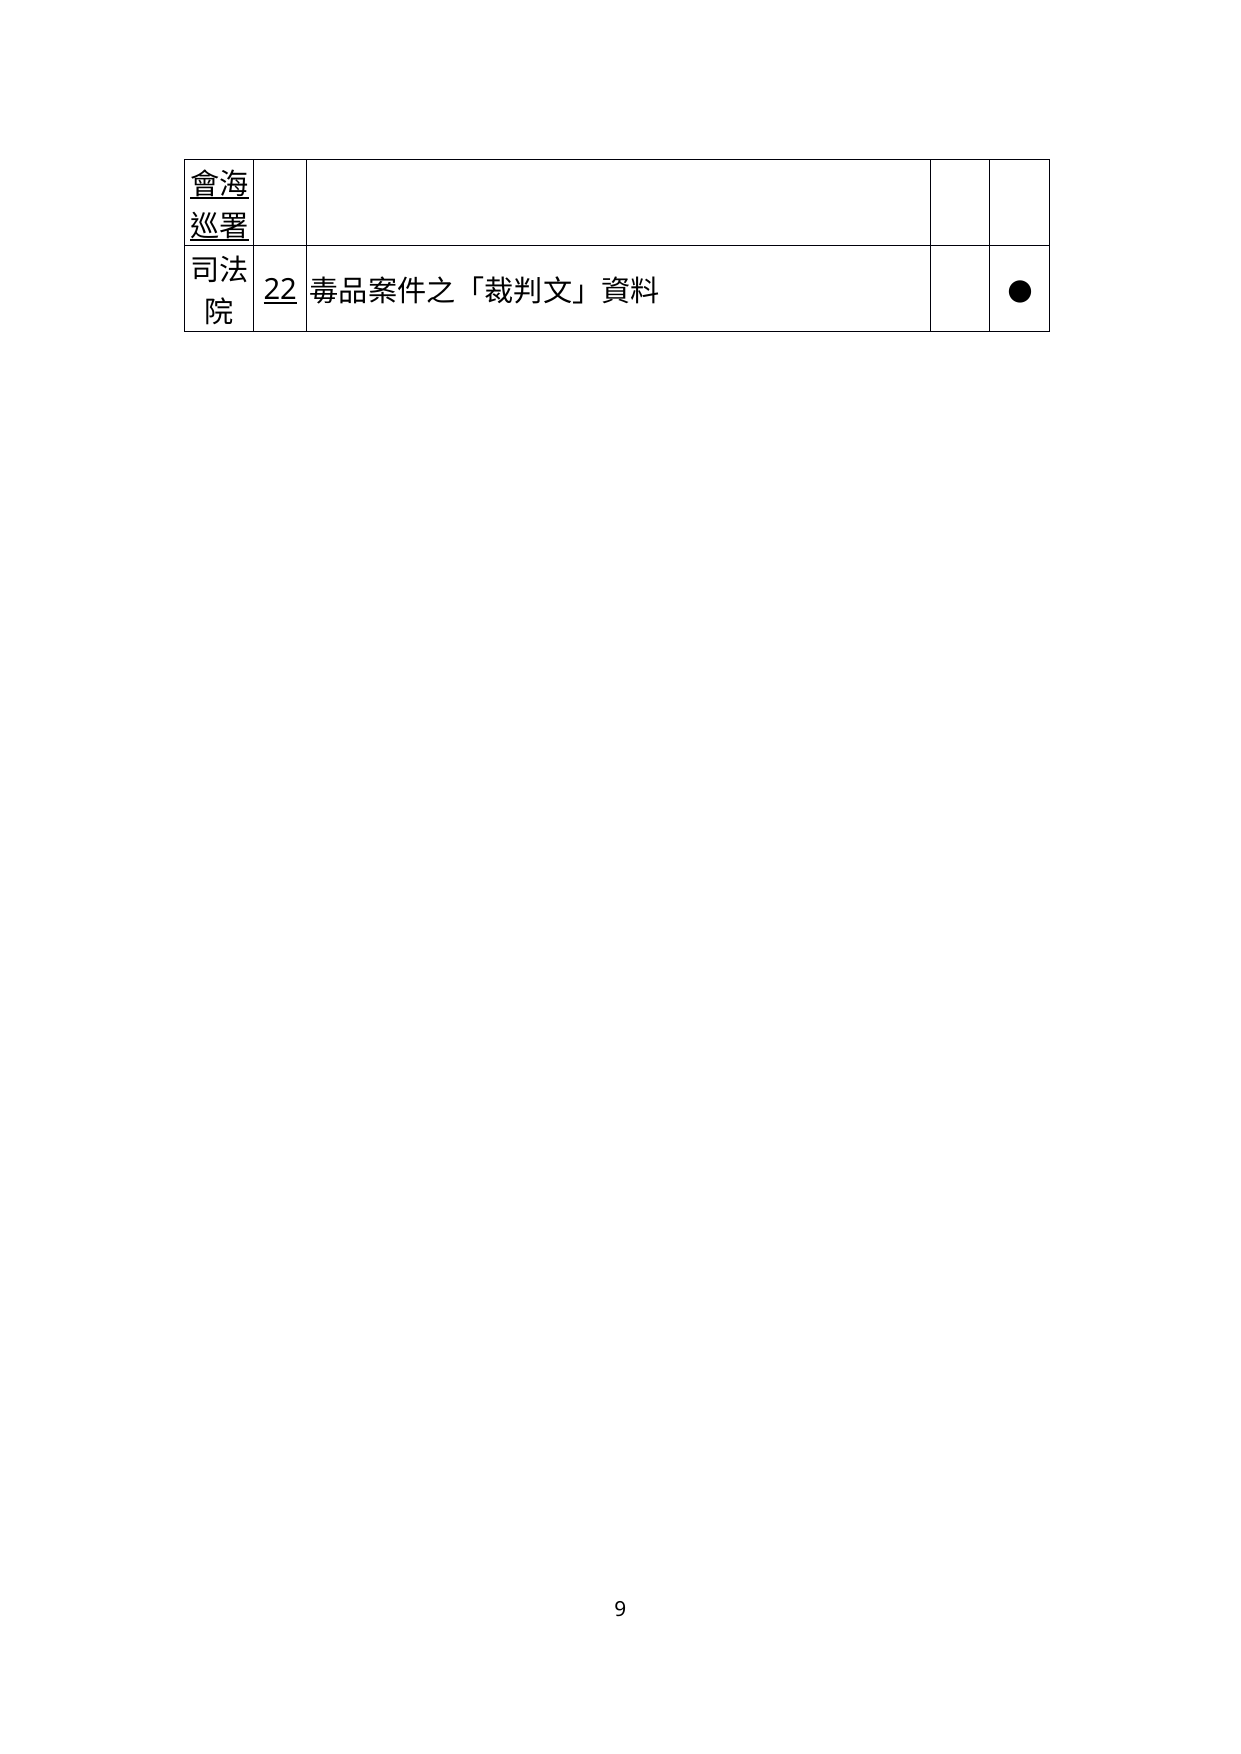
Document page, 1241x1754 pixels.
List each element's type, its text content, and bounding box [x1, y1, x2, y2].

table_cell [307, 160, 930, 245]
table_cell 毒品案件之「裁判文」資料 [307, 246, 930, 331]
table_cell [931, 160, 989, 245]
table_cell [254, 160, 306, 245]
table_cell [990, 160, 1049, 245]
table_cell ● [990, 246, 1049, 331]
table_cell 司法院 [185, 246, 253, 331]
table_cell 22 [254, 246, 306, 331]
table_cell 會海巡署 [185, 160, 253, 245]
table_cell [931, 246, 989, 331]
